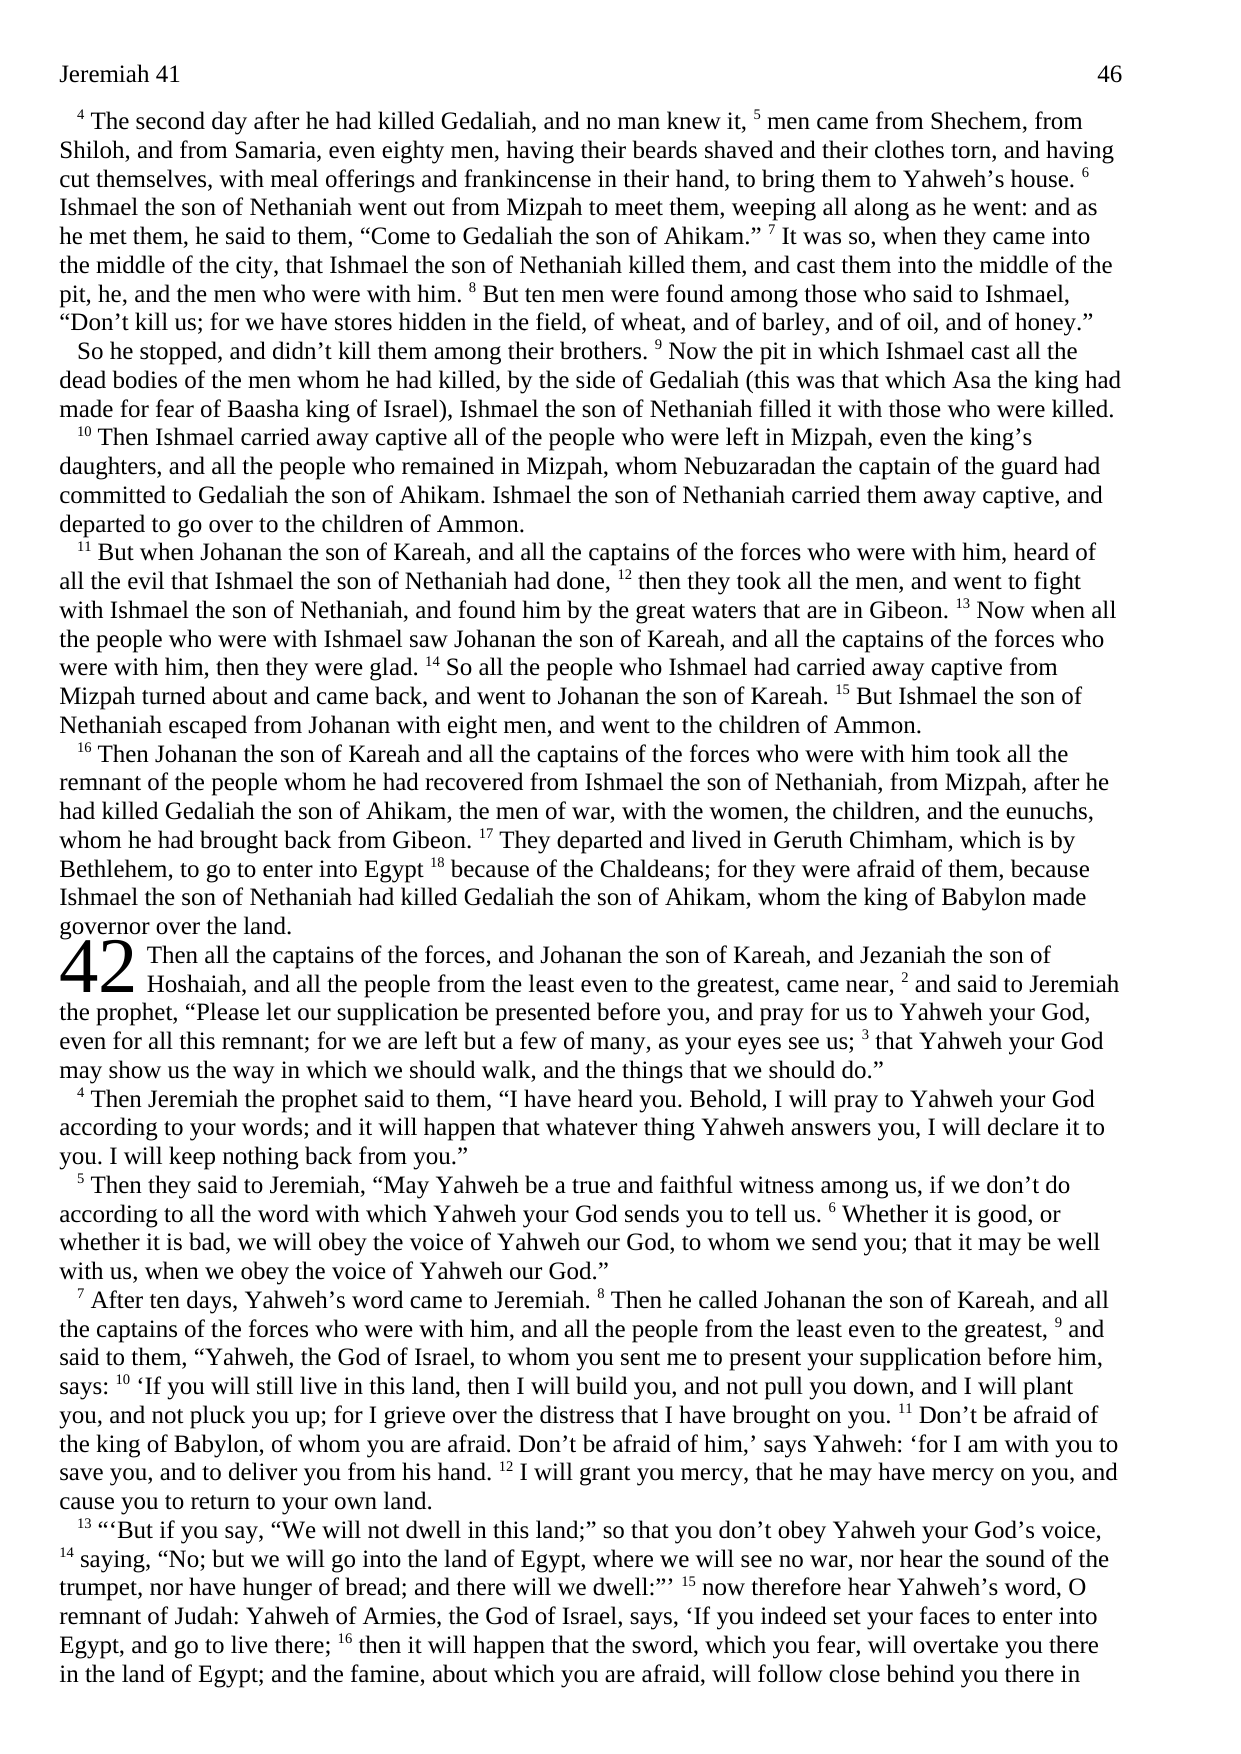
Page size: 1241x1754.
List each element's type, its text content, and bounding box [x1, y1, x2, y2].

text So he stopped, and didn’t kill them among their brothers. 9 Now the pit in which Ishmael cast all the dead bodies of the men whom he had killed, by the side of Gedaliah (this was that which Asa the king had made for fear of Baasha king of Israel), Ishmael the son of Nethaniah filled it with those who were killed. [59, 336, 1122, 422]
text 42Then all the captains of the forces, and Johanan the son of Kareah, and Jezaniah the son of Hoshaiah, and all the people from the least even to the greatest, came near, 2 and said to Jeremiah the prophet, “Please let our supplication be presented before you, and pray for us to Yahweh your God, even for all this remnant; for we are left but a few of many, as your eyes see us; 3 that Yahweh your God may show us the way in which we should walk, and the things that we should do.” [59, 940, 1122, 1084]
text 4 The second day after he had killed Gedaliah, and no man knew it, 5 men came from Shechem, from Shiloh, and from Samaria, even eighty men, having their beards shaved and their clothes torn, and having cut themselves, with meal offerings and frankincense in their hand, to bring them to Yahweh’s house. 6 Ishmael the son of Nethaniah went out from Mizpah to meet them, weeping all along as he went: and as he met them, he said to them, “Come to Gedaliah the son of Ahikam.” 7 It was so, when they came into the middle of the city, that Ishmael the son of Nethaniah killed them, and cast them into the middle of the pit, he, and the men who were with him. 8 But ten men were found among those who said to Ishmael, “Don’t kill us; for we have stores hidden in the field, of wheat, and of barley, and of oil, and of honey.” [59, 106, 1122, 336]
text 16 Then Johanan the son of Kareah and all the captains of the forces who were with him took all the remnant of the people whom he had recovered from Ishmael the son of Nethaniah, from Mizpah, after he had killed Gedaliah the son of Ahikam, the men of war, with the women, the children, and the eunuchs, whom he had brought back from Gibeon. 17 They departed and lived in Geruth Chimham, which is by Bethlehem, to go to enter into Egypt 18 because of the Chaldeans; for they were afraid of them, because Ishmael the son of Nethaniah had killed Gedaliah the son of Ahikam, whom the king of Babylon made governor over the land. [59, 739, 1122, 940]
text 11 But when Johanan the son of Kareah, and all the captains of the forces who were with him, heard of all the evil that Ishmael the son of Nethaniah had done, 12 then they took all the men, and went to fight with Ishmael the son of Nethaniah, and found him by the great waters that are in Gibeon. 13 Now when all the people who were with Ishmael saw Johanan the son of Kareah, and all the captains of the forces who were with him, then they were glad. 14 So all the people who Ishmael had carried away captive from Mizpah turned about and came back, and went to Johanan the son of Kareah. 15 But Ishmael the son of Nethaniah escaped from Johanan with eight men, and went to the children of Ammon. [59, 537, 1122, 739]
text 10 Then Ishmael carried away captive all of the people who were left in Mizpah, even the king’s daughters, and all the people who remained in Mizpah, whom Nebuzaradan the captain of the guard had committed to Gedaliah the son of Ahikam. Ishmael the son of Nethaniah carried them away captive, and departed to go over to the children of Ammon. [59, 422, 1122, 537]
text 7 After ten days, Yahweh’s word came to Jeremiah. 8 Then he called Johanan the son of Kareah, and all the captains of the forces who were with him, and all the people from the least even to the greatest, 9 and said to them, “Yahweh, the God of Israel, to whom you sent me to present your supplication before him, says: 10 ‘If you will still live in this land, then I will build you, and not pull you down, and I will plant you, and not pluck you up; for I grieve over the distress that I have brought on you. 11 Don’t be afraid of the king of Babylon, of whom you are afraid. Don’t be afraid of him,’ says Yahweh: ‘for I am with you to save you, and to deliver you from his hand. 12 I will grant you mercy, that he may have mercy on you, and cause you to return to your own land. [59, 1285, 1122, 1515]
text 4 Then Jeremiah the prophet said to them, “I have heard you. Behold, I will pray to Yahweh your God according to your words; and it will happen that whatever thing Yahweh answers you, I will declare it to you. I will keep nothing back from you.” [59, 1084, 1122, 1170]
text 13 “‘But if you say, “We will not dwell in this land;” so that you don’t obey Yahweh your God’s voice, 14 saying, “No; but we will go into the land of Egypt, where we will see no war, nor hear the sound of the trumpet, nor have hunger of bread; and there will we dwell:”’ 15 now therefore hear Yahweh’s word, O remnant of Judah: Yahweh of Armies, the God of Israel, says, ‘If you indeed set your faces to enter into Egypt, and go to live there; 16 then it will happen that the sword, which you fear, will overtake you there in the land of Egypt; and the famine, about which you are afraid, will follow close behind you there in [59, 1515, 1122, 1687]
text 5 Then they said to Jeremiah, “May Yahweh be a true and faithful witness among us, if we don’t do according to all the word with which Yahweh your God sends you to tell us. 6 Whether it is good, or whether it is bad, we will obey the voice of Yahweh our God, to whom we send you; that it may be well with us, when we obey the voice of Yahweh our God.” [59, 1170, 1122, 1285]
